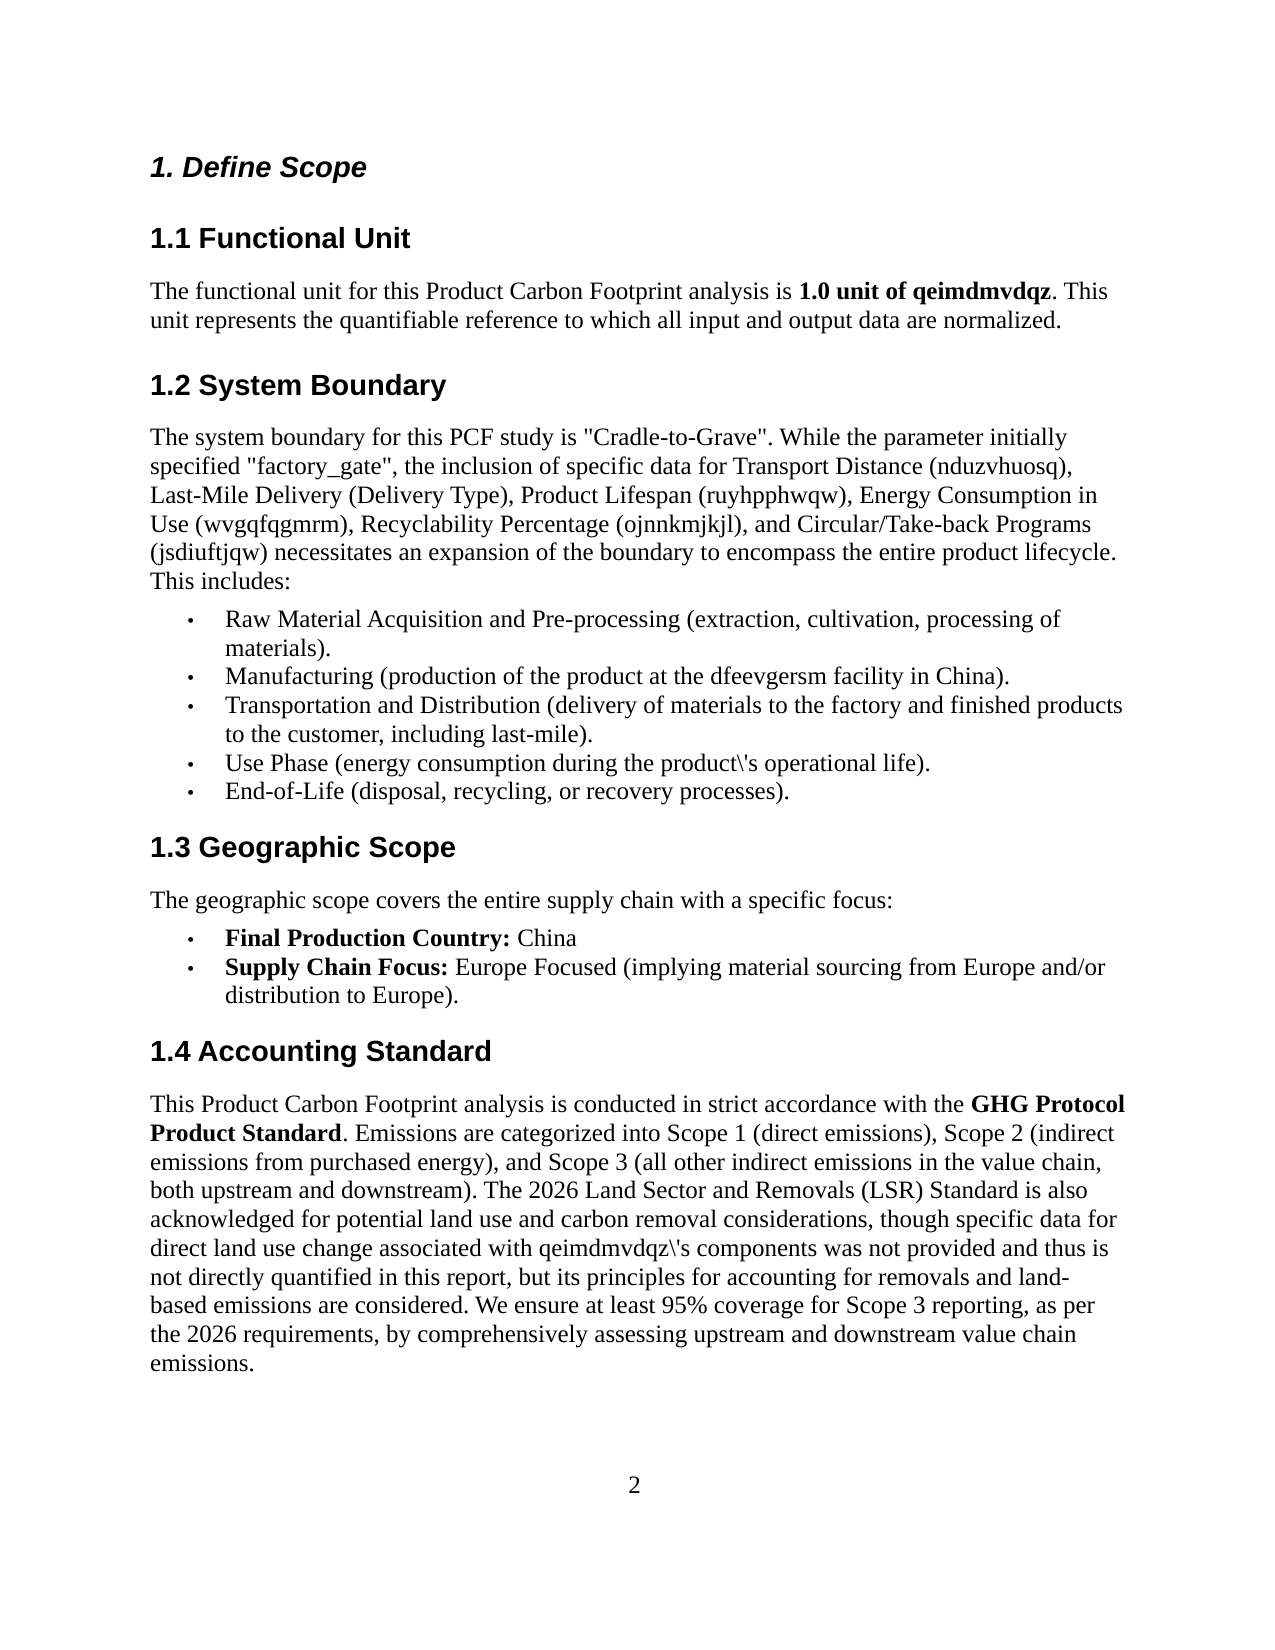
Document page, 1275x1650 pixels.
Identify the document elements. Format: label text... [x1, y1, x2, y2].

list Manufacturing (production of the product at the dfeevgersm facility in China). [187, 661, 1125, 690]
subtitle 1.1 Functional Unit [150, 221, 1125, 254]
text The system boundary for this PCF study is "Cradle-to-Grave". While the parameter initially specified "factory_gate", the inclusion of specific data for Transport Distance (nduzvhuosq), Last-Mile Delivery (Delivery Type), Product Lifespan (ruyhpphwqw), Energy Consumption in Use (wvgqfqgmrm), Recyclability Percentage (ojnnkmjkjl), and Circular/Take-back Programs (jsdiuftjqw) necessitates an expansion of the boundary to encompass the entire product lifecycle. This includes: [150, 422, 1125, 595]
list Raw Material Acquisition and Pre-processing (extraction, cultivation, processing of materials). [187, 604, 1125, 661]
list Final Production Country: China [187, 923, 1125, 952]
subtitle 1.2 System Boundary [150, 367, 1125, 401]
text The functional unit for this Product Carbon Footprint analysis is 1.0 unit of qeimdmvdqz. This unit represents the quantifiable reference to which all input and output data are normalized. [150, 276, 1125, 333]
subtitle 1.4 Accounting Standard [150, 1034, 1125, 1068]
subtitle 1. Define Scope [150, 150, 1125, 183]
list Supply Chain Focus: Europe Focused (implying material sourcing from Europe and/or distribution to Europe). [187, 952, 1125, 1009]
text The geographic scope covers the entire supply chain with a specific focus: [150, 885, 1125, 914]
list Use Phase (energy consumption during the product\'s operational life). [187, 748, 1125, 776]
text This Product Carbon Footprint analysis is conducted in strict accordance with the GHG Protocol Product Standard. Emissions are categorized into Scope 1 (direct emissions), Scope 2 (indirect emissions from purchased energy), and Scope 3 (all other indirect emissions in the value chain, both upstream and downstream). The 2026 Land Sector and Removals (LSR) Standard is also acknowledged for potential land use and carbon removal considerations, though specific data for direct land use change associated with qeimdmvdqz\'s components was not provided and thus is not directly quantified in this report, but its principles for accounting for removals and land-based emissions are considered. We ensure at least 95% coverage for Scope 3 reporting, as per the 2026 requirements, by comprehensively assessing upstream and downstream value chain emissions. [150, 1089, 1125, 1377]
list Transportation and Distribution (delivery of materials to the factory and finished products to the customer, including last-mile). [187, 690, 1125, 748]
subtitle 1.3 Geographic Scope [150, 830, 1125, 864]
list End-of-Life (disposal, recycling, or recovery processes). [187, 776, 1125, 805]
